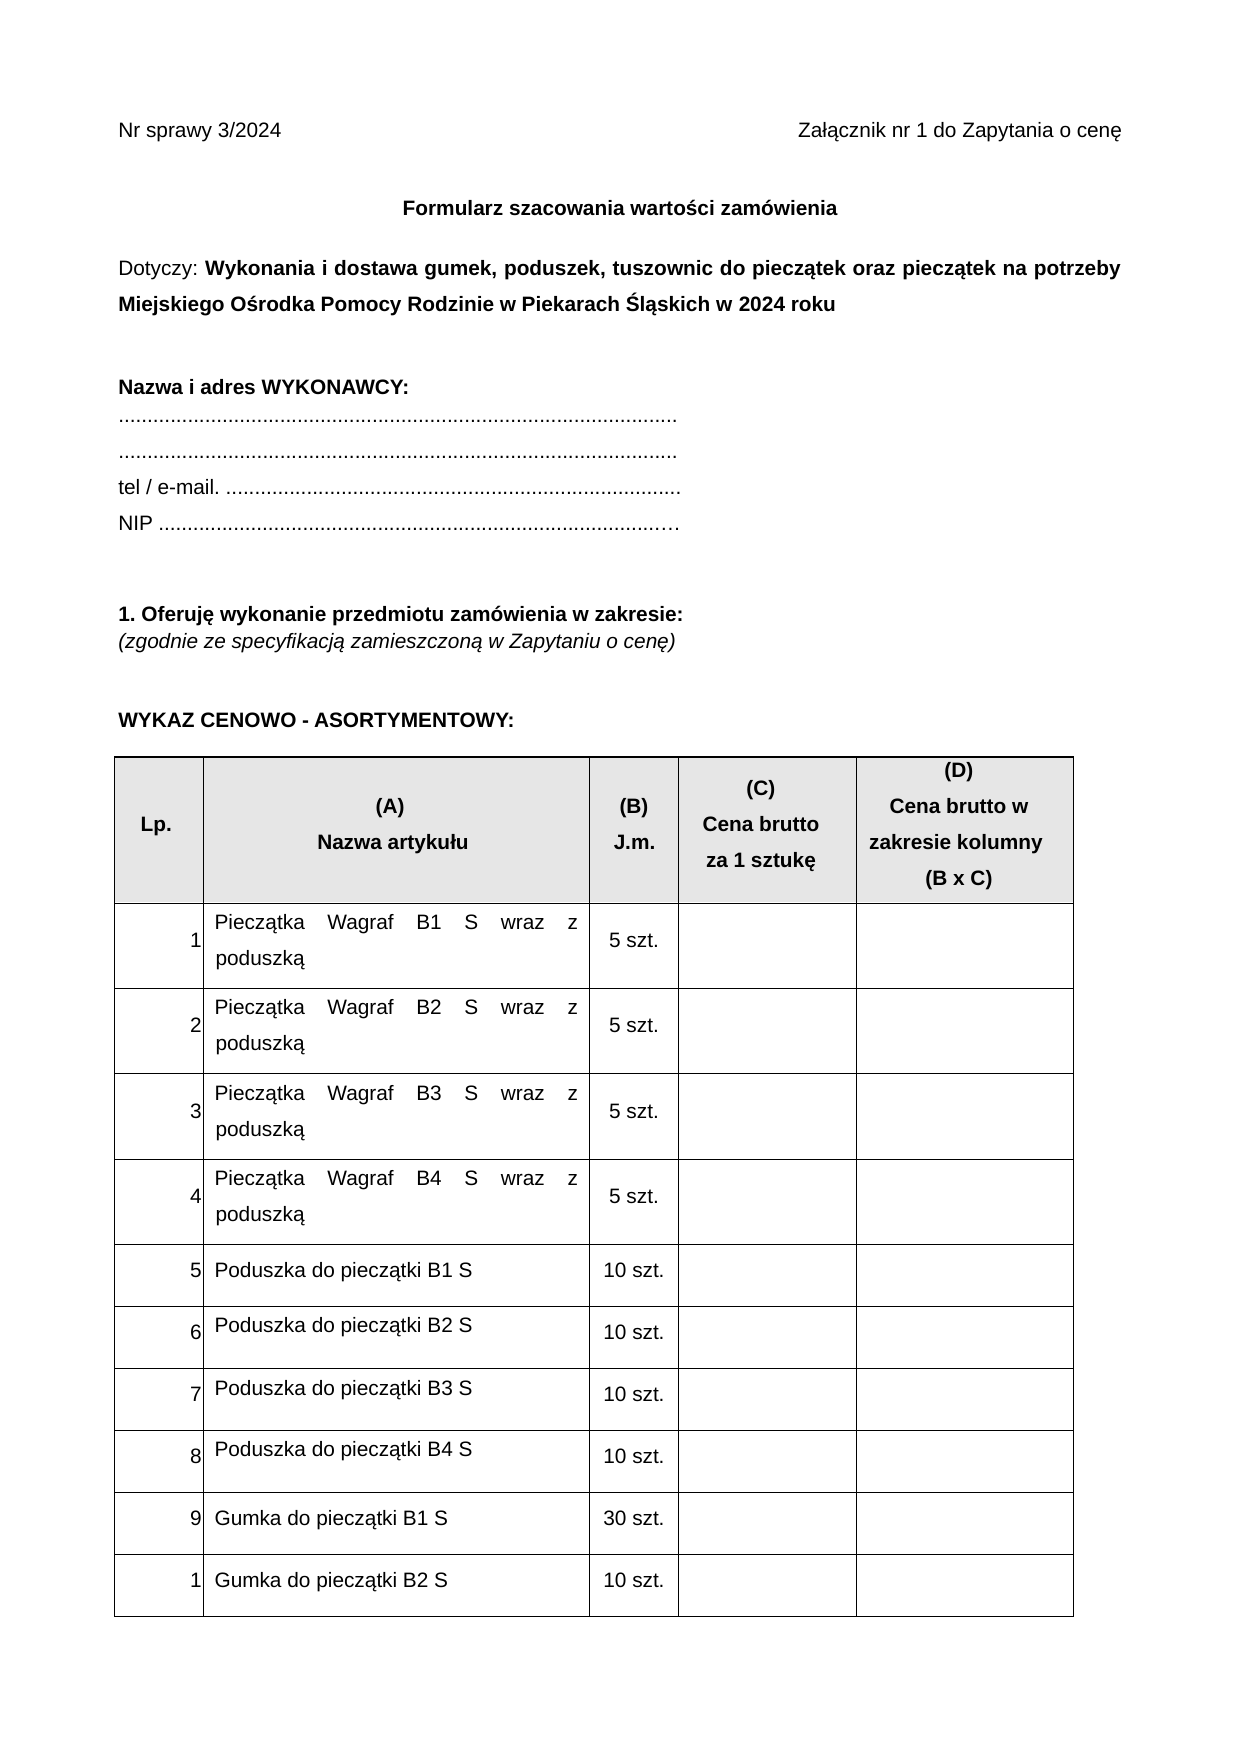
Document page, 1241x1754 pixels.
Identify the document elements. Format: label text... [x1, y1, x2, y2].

table_cell 2 [115, 989, 203, 1073]
text Formularz szacowania wartości zamówienia [118, 196, 1122, 219]
table_cell 10 szt. [590, 1245, 678, 1306]
table_cell [857, 989, 1073, 1073]
table_cell Pieczątka Wagraf B4 S wraz z poduszką [204, 1160, 589, 1244]
table_cell 10 szt. [590, 1431, 678, 1492]
table_cell 30 szt. [590, 1493, 678, 1554]
text tel / e-mail. ............................................................................... [118, 474, 1122, 498]
text ................................................................................................. [118, 439, 1122, 463]
table_cell [857, 1555, 1073, 1616]
table_cell 5 [115, 1245, 203, 1306]
table_cell 9 [115, 1493, 203, 1554]
table_cell 10 szt. [590, 1555, 678, 1616]
table_cell [679, 1160, 856, 1244]
table_cell Poduszka do pieczątki B3 S [204, 1369, 589, 1430]
table_cell [857, 1493, 1073, 1554]
table_cell 5 szt. [590, 989, 678, 1073]
table_header Lp. [115, 758, 203, 902]
table_cell 1 [115, 904, 203, 988]
table_header (A) Nazwa artykułu [204, 758, 589, 902]
text Nazwa i adres WYKONAWCY: [118, 375, 1122, 399]
table_cell Pieczątka Wagraf B2 S wraz z poduszką [204, 989, 589, 1073]
table_cell [679, 1074, 856, 1159]
table_cell [679, 1493, 856, 1554]
table_cell 5 szt. [590, 1160, 678, 1244]
table_cell 3 [115, 1074, 203, 1159]
table_cell [679, 1307, 856, 1368]
table_cell 7 [115, 1369, 203, 1430]
table_cell Poduszka do pieczątki B1 S [204, 1245, 589, 1306]
table_cell [679, 904, 856, 988]
table_cell Poduszka do pieczątki B4 S [204, 1431, 589, 1492]
table_cell [857, 1369, 1073, 1430]
table_cell 6 [115, 1307, 203, 1368]
table_cell Pieczątka Wagraf B3 S wraz z poduszką [204, 1074, 589, 1159]
table_cell Poduszka do pieczątki B2 S [204, 1307, 589, 1368]
table_cell Gumka do pieczątki B1 S [204, 1493, 589, 1554]
table_header (B) J.m. [590, 758, 678, 902]
text Dotyczy: Wykonania i dostawa gumek, poduszek, tuszownic do pieczątek oraz pieczątek na potrzeby Miejskiego Ośrodka Pomocy Rodzinie w Piekarach Śląskich w 2024 roku [118, 255, 1122, 315]
table_cell 1 [115, 1555, 203, 1616]
text 1. Oferuję wykonanie przedmiotu zamówienia w zakresie: [118, 601, 1122, 625]
table_cell [857, 1074, 1073, 1159]
table_cell 10 szt. [590, 1369, 678, 1430]
table_cell [679, 989, 856, 1073]
table_cell 5 szt. [590, 1074, 678, 1159]
table_cell [679, 1431, 856, 1492]
text (zgodnie ze specyfikacją zamieszczoną w Zapytaniu o cenę) [118, 629, 1122, 653]
table_header (C) Cena brutto za 1 sztukę [679, 758, 856, 902]
text NIP .......................................................................................… [118, 511, 1122, 534]
table_cell [857, 1431, 1073, 1492]
table_cell Pieczątka Wagraf B1 S wraz z poduszką [204, 904, 589, 988]
table_cell [679, 1369, 856, 1430]
table_cell Gumka do pieczątki B2 S [204, 1555, 589, 1616]
text ................................................................................................. [118, 403, 1122, 427]
table_cell [857, 1160, 1073, 1244]
table_cell [857, 1307, 1073, 1368]
table_cell 4 [115, 1160, 203, 1244]
table_cell [679, 1555, 856, 1616]
table_cell [679, 1245, 856, 1306]
table_header (D) Cena brutto w zakresie kolumny (B x C) [857, 758, 1073, 902]
table_cell 5 szt. [590, 904, 678, 988]
table_cell [857, 904, 1073, 988]
list WYKAZ CENOWO - ASORTYMENTOWY: [118, 708, 1122, 732]
table_cell 8 [115, 1431, 203, 1492]
table_cell 10 szt. [590, 1307, 678, 1368]
table_cell [857, 1245, 1073, 1306]
